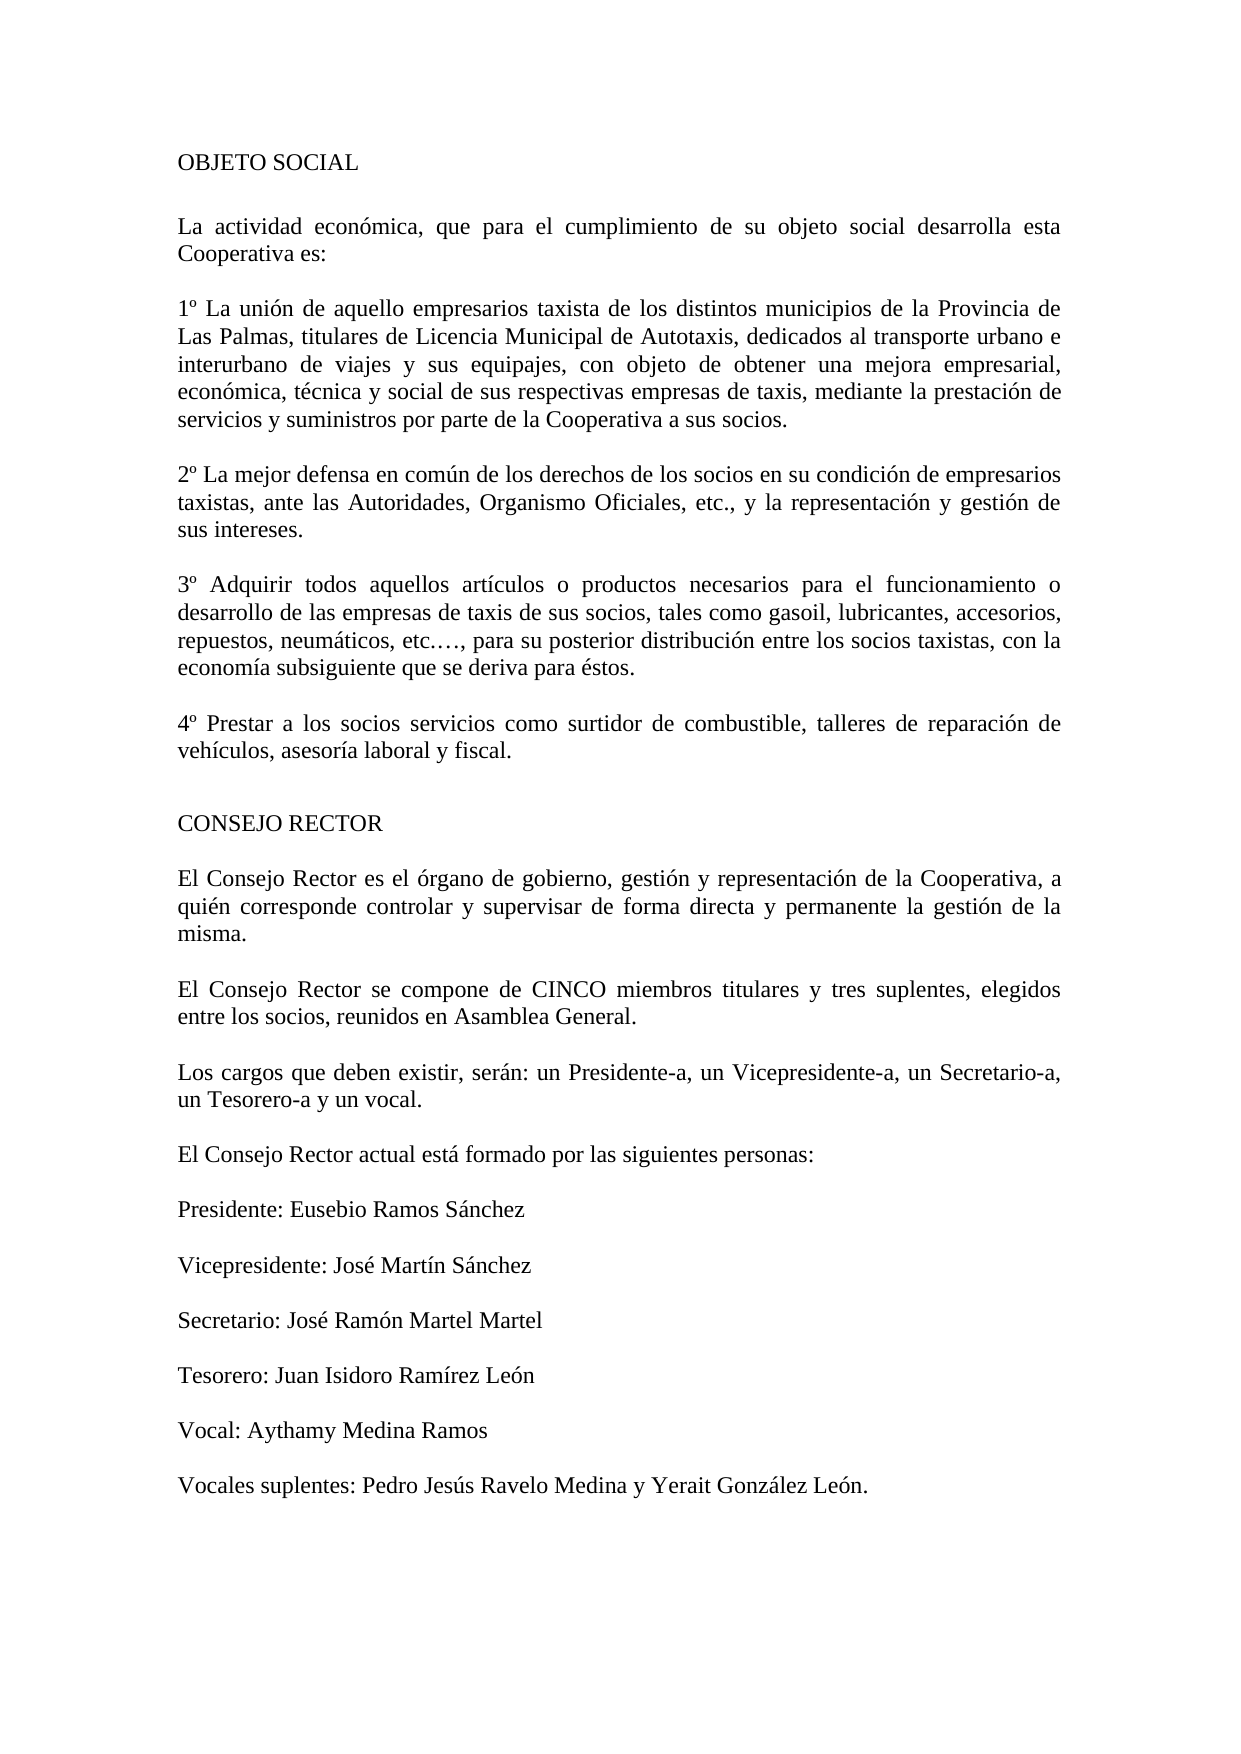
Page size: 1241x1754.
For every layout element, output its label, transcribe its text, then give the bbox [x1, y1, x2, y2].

text 4º Prestar a los socios servicios como surtidor de combustible, talleres de reparación de vehículos, asesoría laboral y fiscal. [177, 708, 1063, 764]
text El Consejo Rector se compone de CINCO miembros titulares y tres suplentes, elegidos entre los socios, reunidos en Asamblea General. [177, 975, 1063, 1030]
text Vicepresidente: José Martín Sánchez [177, 1251, 1063, 1278]
text Presidente: Eusebio Ramos Sánchez [177, 1196, 1063, 1223]
text 1º La unión de aquello empresarios taxista de los distintos municipios de la Provincia de Las Palmas, titulares de Licencia Municipal de Autotaxis, dedicados al transporte urbano e interurbano de viajes y sus equipajes, con objeto de obtener una mejora empresarial, económica, técnica y social de sus respectivas empresas de taxis, mediante la prestación de servicios y suministros por parte de la Cooperativa a sus socios. [177, 294, 1063, 432]
text Tesorero: Juan Isidoro Ramírez León [177, 1361, 1063, 1389]
text El Consejo Rector actual está formado por las siguientes personas: [177, 1140, 1063, 1168]
text Vocales suplentes: Pedro Jesús Ravelo Medina y Yerait González León. [177, 1472, 1063, 1499]
text 2º La mejor defensa en común de los derechos de los socios en su condición de empresarios taxistas, ante las Autoridades, Organismo Oficiales, etc., y la representación y gestión de sus intereses. [177, 460, 1063, 543]
text Secretario: José Ramón Martel Martel [177, 1306, 1063, 1333]
text OBJETO SOCIAL [177, 148, 1063, 175]
text La actividad económica, que para el cumplimiento de su objeto social desarrolla esta Cooperativa es: [177, 212, 1063, 267]
text 3º Adquirir todos aquellos artículos o productos necesarios para el funcionamiento o desarrollo de las empresas de taxis de sus socios, tales como gasoil, lubricantes, accesorios, repuestos, neumáticos, etc.…, para su posterior distribución entre los socios taxistas, con la economía subsiguiente que se deriva para éstos. [177, 571, 1063, 681]
text Los cargos que deben existir, serán: un Presidente-a, un Vicepresidente-a, un Secretario-a, un Tesorero-a y un vocal. [177, 1057, 1063, 1113]
text El Consejo Rector es el órgano de gobierno, gestión y representación de la Cooperativa, a quién corresponde controlar y supervisar de forma directa y permanente la gestión de la misma. [177, 864, 1063, 947]
text CONSEJO RECTOR [177, 809, 1063, 837]
text Vocal: Aythamy Medina Ramos [177, 1416, 1063, 1444]
